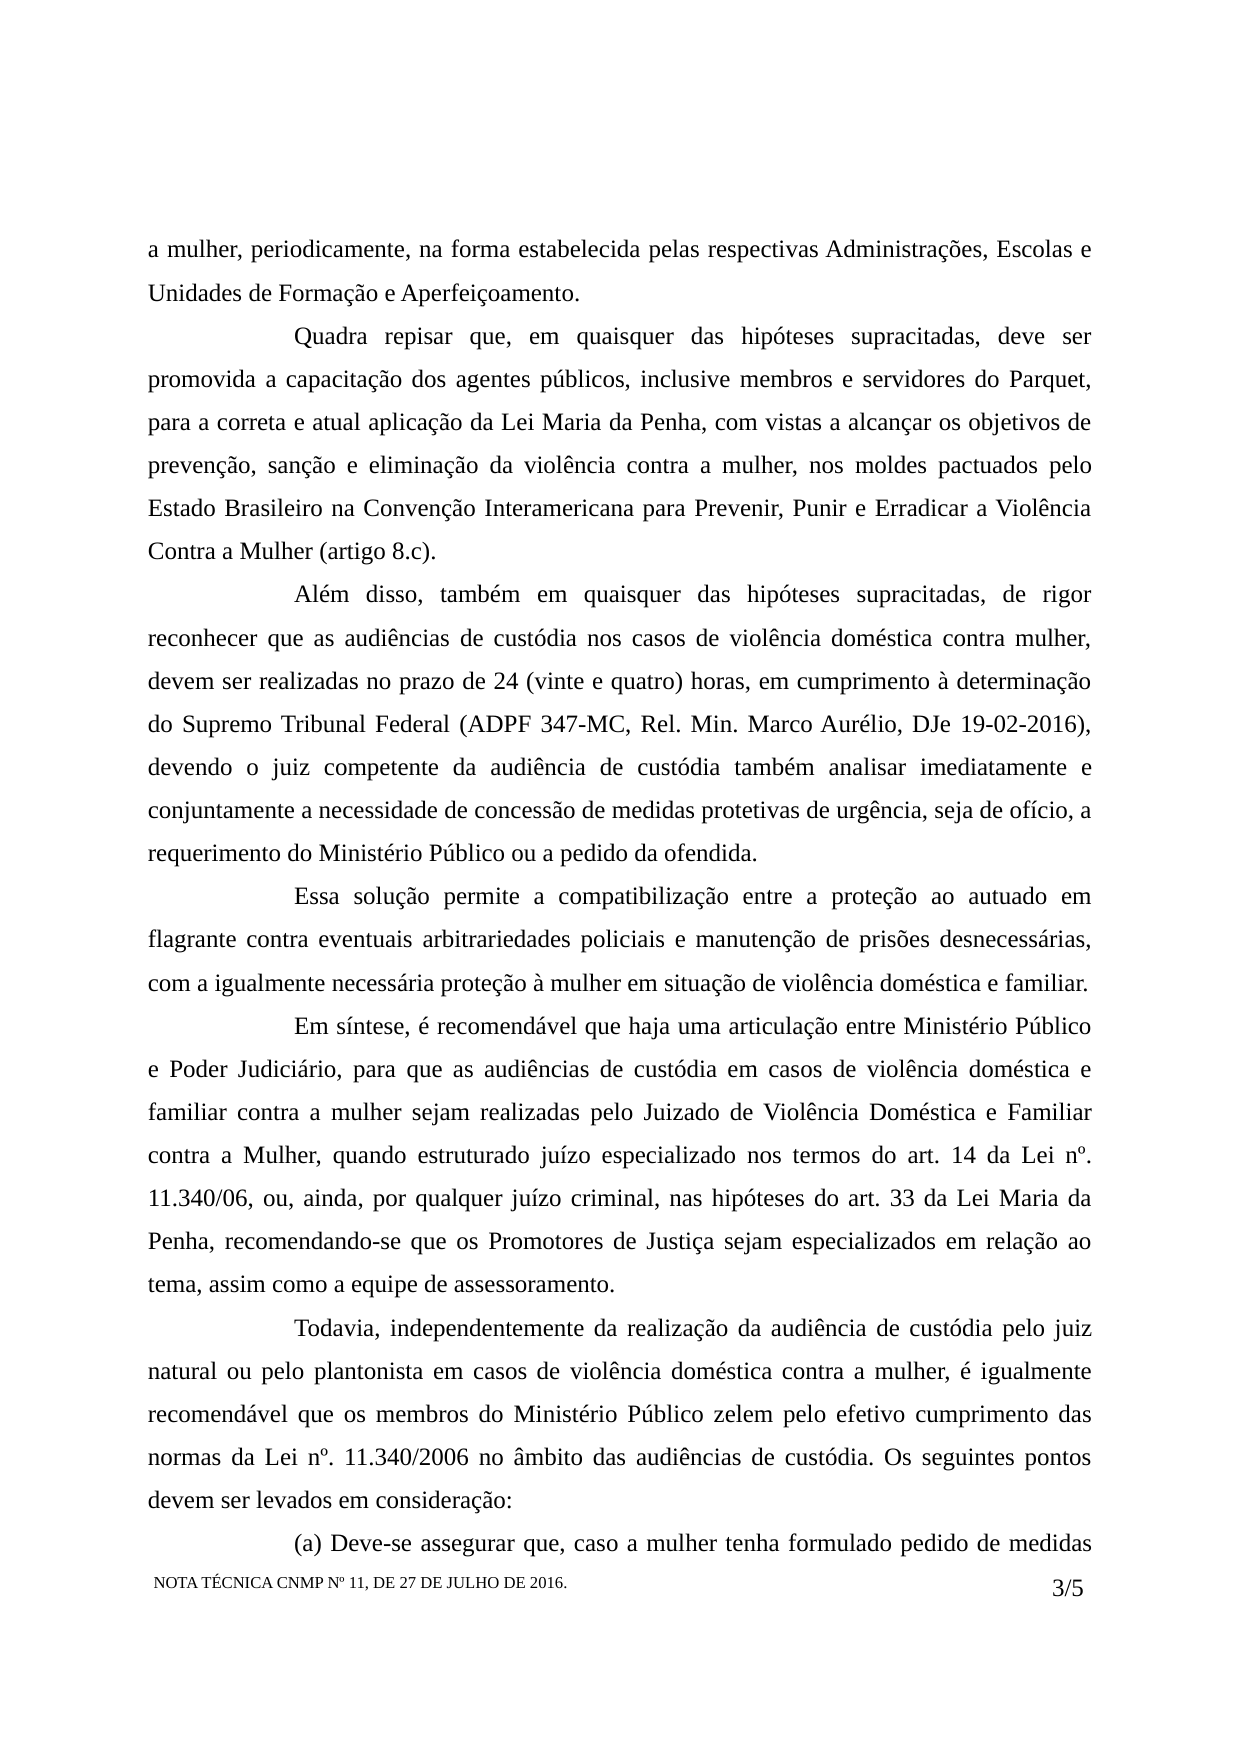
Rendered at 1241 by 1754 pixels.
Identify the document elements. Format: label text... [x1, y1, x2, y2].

text Todavia, independentemente da realização da audiência de custódia pelo juiz natural ou pelo plantonista em casos de violência doméstica contra a mulher, é igualmente recomendável que os membros do Ministério Público zelem pelo efetivo cumprimento das normas da Lei nº. 11.340/2006 no âmbito das audiências de custódia. Os seguintes pontos devem ser levados em consideração: [148, 1313, 1093, 1514]
text Além disso, também em quaisquer das hipóteses supracitadas, de rigor reconhecer que as audiências de custódia nos casos de violência doméstica contra mulher, devem ser realizadas no prazo de 24 (vinte e quatro) horas, em cumprimento à determinação do Supremo Tribunal Federal (ADPF 347-MC, Rel. Min. Marco Aurélio, DJe 19-02-2016), devendo o juiz competente da audiência de custódia também analisar imediatamente e conjuntamente a necessidade de concessão de medidas protetivas de urgência, seja de ofício, a requerimento do Ministério Público ou a pedido da ofendida. [148, 579, 1093, 867]
text Essa solução permite a compatibilização entre a proteção ao autuado em flagrante contra eventuais arbitrariedades policiais e manutenção de prisões desnecessárias, com a igualmente necessária proteção à mulher em situação de violência doméstica e familiar. [148, 881, 1093, 996]
text Quadra repisar que, em quaisquer das hipóteses supracitadas, deve ser promovida a capacitação dos agentes públicos, inclusive membros e servidores do Parquet, para a correta e atual aplicação da Lei Maria da Penha, com vistas a alcançar os objetivos de prevenção, sanção e eliminação da violência contra a mulher, nos moldes pactuados pelo Estado Brasileiro na Convenção Interamericana para Prevenir, Punir e Erradicar a Violência Contra a Mulher (artigo 8.c). [148, 321, 1093, 565]
text Em síntese, é recomendável que haja uma articulação entre Ministério Público e Poder Judiciário, para que as audiências de custódia em casos de violência doméstica e familiar contra a mulher sejam realizadas pelo Juizado de Violência Doméstica e Familiar contra a Mulher, quando estruturado juízo especializado nos termos do art. 14 da Lei nº. 11.340/06, ou, ainda, por qualquer juízo criminal, nas hipóteses do art. 33 da Lei Maria da Penha, recomendando-se que os Promotores de Justiça sejam especializados em relação ao tema, assim como a equipe de assessoramento. [148, 1011, 1093, 1298]
text (a) Deve-se assegurar que, caso a mulher tenha formulado pedido de medidas [148, 1528, 1093, 1557]
text a mulher, periodicamente, na forma estabelecida pelas respectivas Administrações, Escolas e Unidades de Formação e Aperfeiçoamento. [148, 234, 1093, 306]
